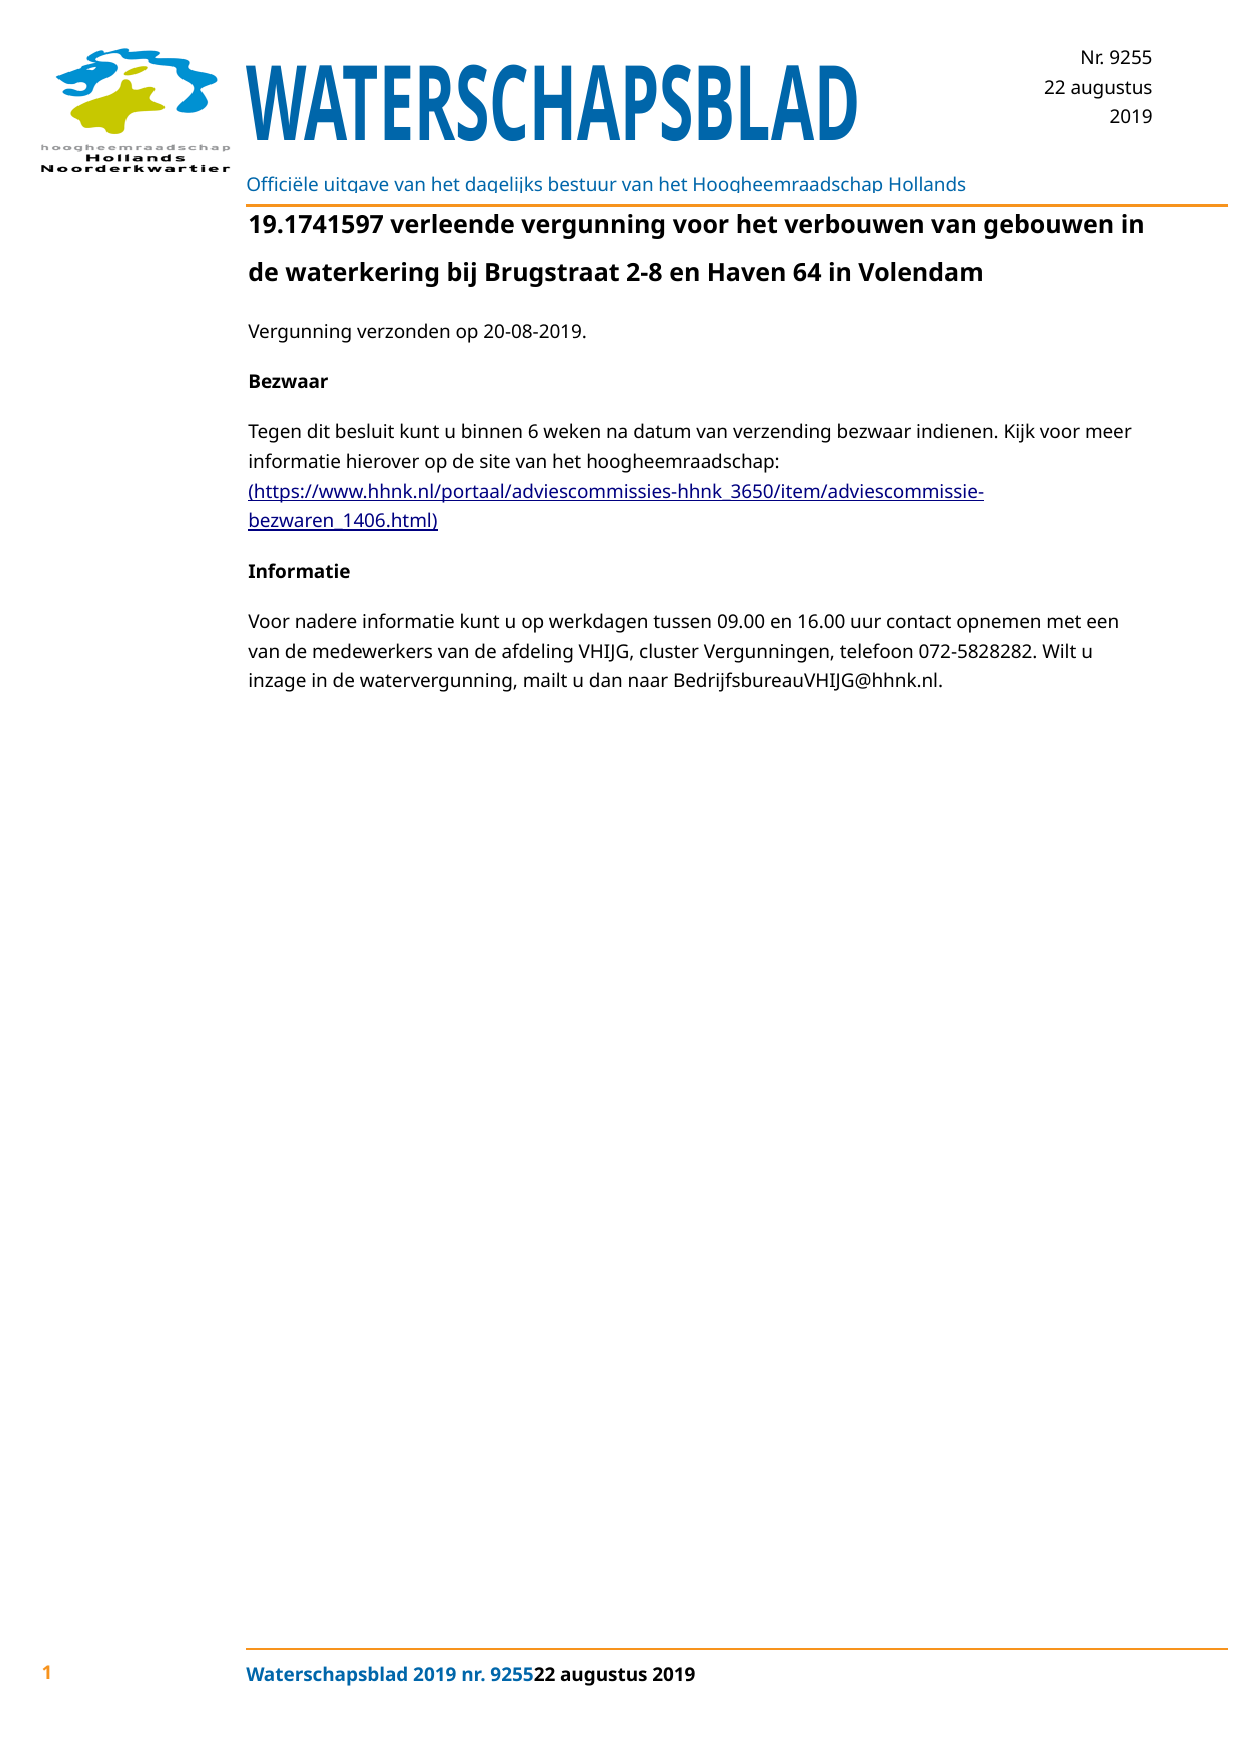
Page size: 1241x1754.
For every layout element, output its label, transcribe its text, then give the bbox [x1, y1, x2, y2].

picture [41, 47, 231, 172]
text Voor nadere informatie kunt u op werkdagen tussen 09.00 en 16.00 uur contact opnemen met een van de medewerkers van de afdeling VHIJG, cluster Vergunningen, telefoon 072-5828282. Wilt u inzage in de watervergunning, mailt u dan naar BedrijfsbureauVHIJG@hhnk.nl. [248, 608, 1152, 693]
text 19.1741597 verleende vergunning voor het verbouwen van gebouwen in de waterkering bij Brugstraat 2-8 en Haven 64 in Volendam [248, 207, 1152, 288]
text Vergunning verzonden op 20-08-2019. [248, 318, 1152, 344]
text Bezwaar [248, 368, 1152, 394]
text Tegen dit besluit kunt u binnen 6 weken na datum van verzending bezwaar indienen. Kijk voor meer informatie hierover op de site van het hoogheemraadschap: (https://www.hhnk.nl/portaal/adviescommissies-hhnk_3650/item/adviescommissie-bezwaren_1406.html) [248, 419, 1152, 533]
text Informatie [248, 558, 1152, 584]
